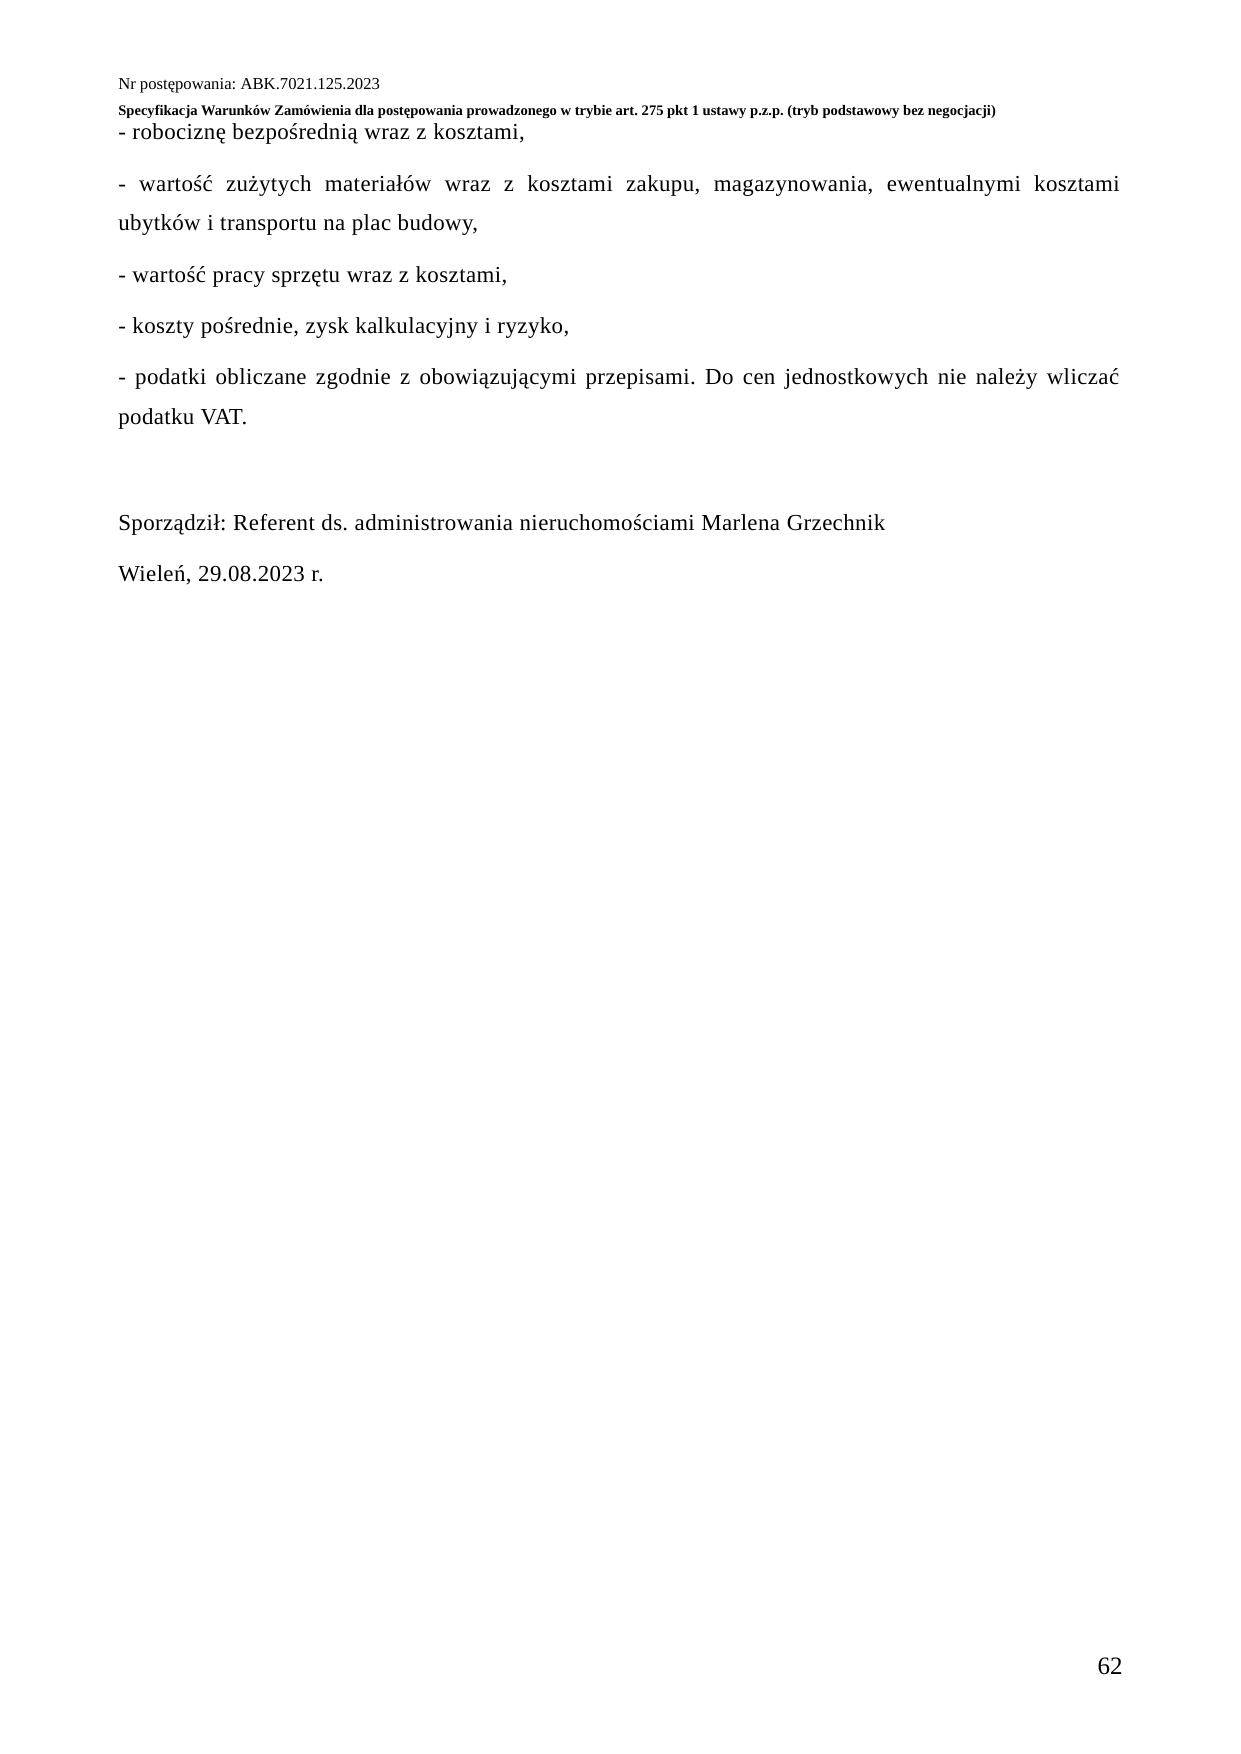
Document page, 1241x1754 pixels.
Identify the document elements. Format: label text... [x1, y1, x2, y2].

text - podatki obliczane zgodnie z obowiązującymi przepisami. Do cen jednostkowych nie należy wliczać podatku VAT. [118, 363, 1122, 429]
text - wartość zużytych materiałów wraz z kosztami zakupu, magazynowania, ewentualnymi kosztami ubytków i transportu na plac budowy, [118, 170, 1122, 236]
text Sporządził: Referent ds. administrowania nieruchomościami Marlena Grzechnik [118, 509, 1122, 536]
text - robociznę bezpośrednią wraz z kosztami, [118, 118, 1122, 145]
text Wieleń, 29.08.2023 r. [118, 561, 1122, 587]
text - wartość pracy sprzętu wraz z kosztami, [118, 261, 1122, 287]
text - koszty pośrednie, zysk kalkulacyjny i ryzyko, [118, 312, 1122, 338]
